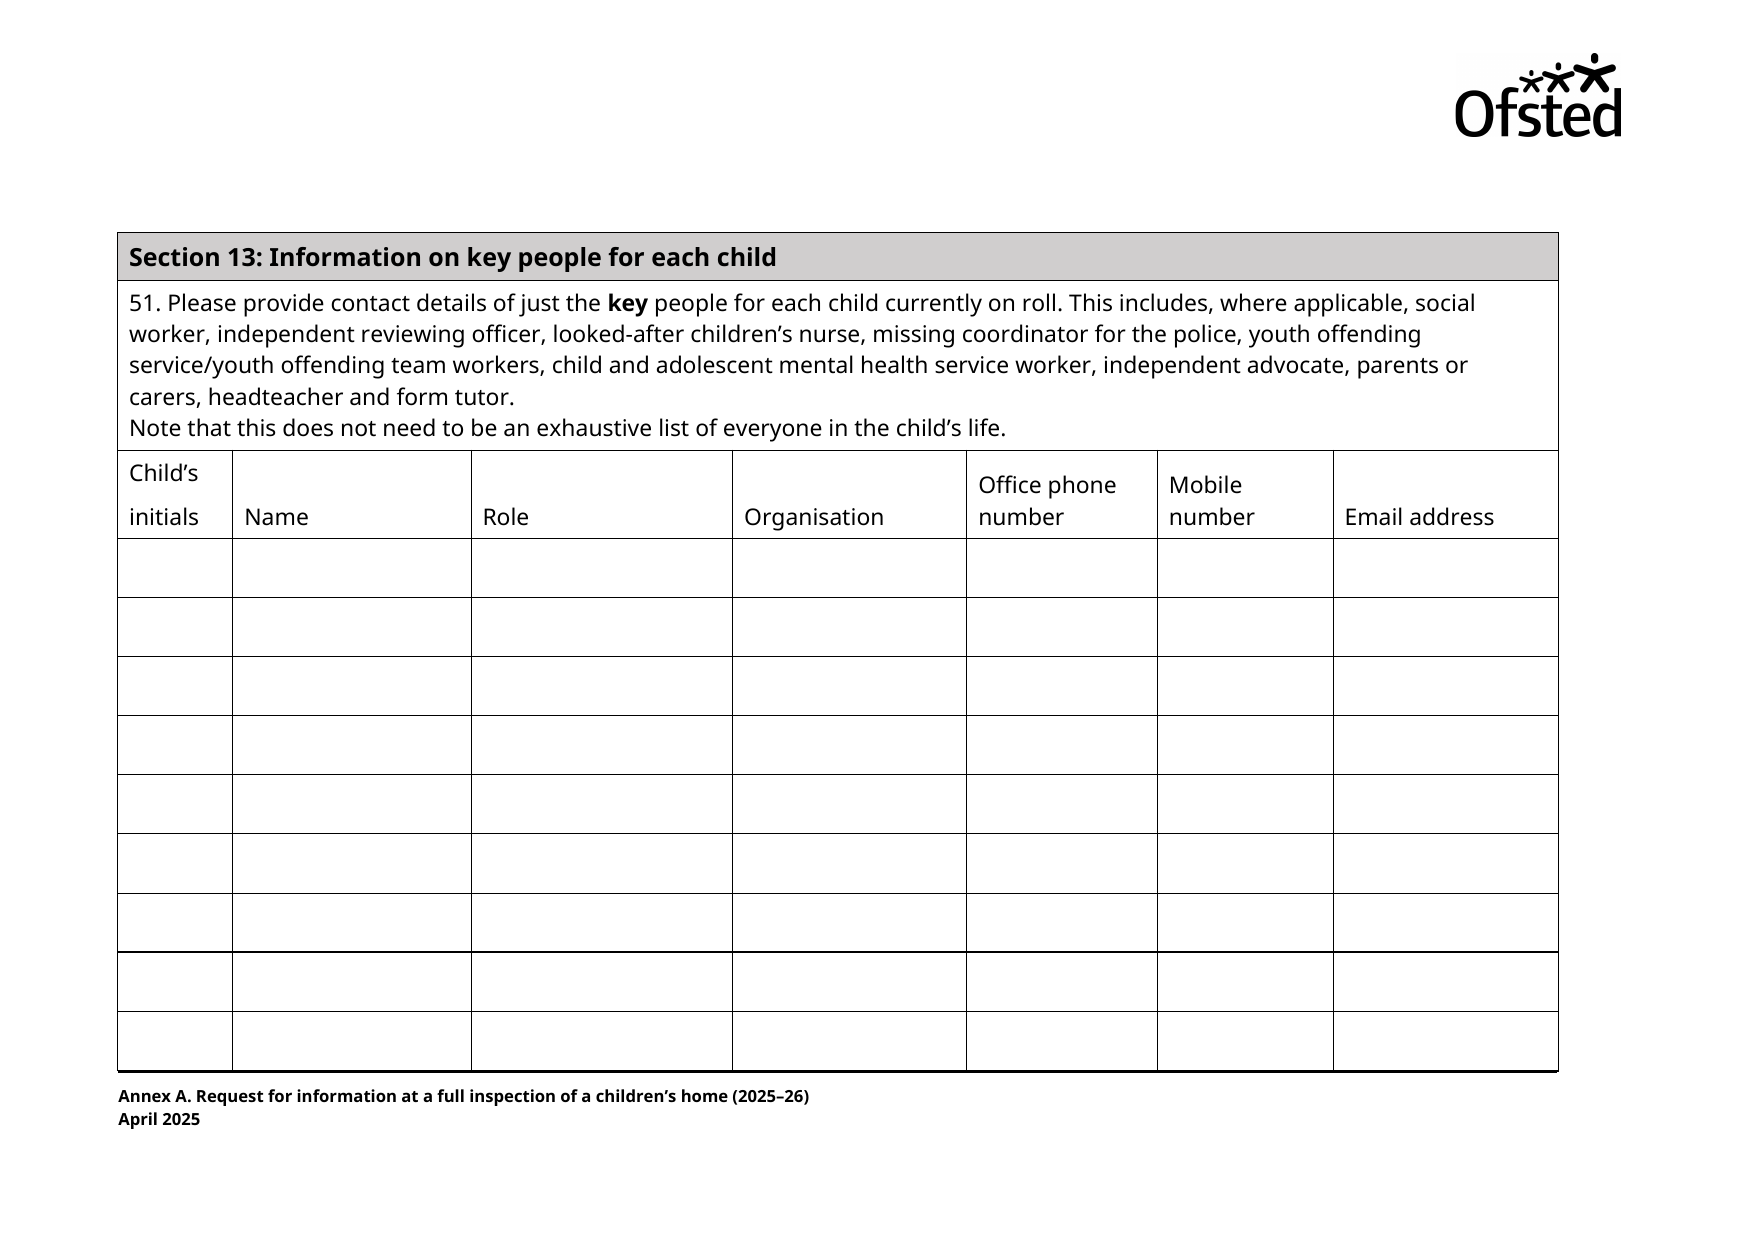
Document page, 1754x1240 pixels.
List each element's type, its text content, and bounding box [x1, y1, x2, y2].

table_cell [233, 539, 471, 597]
table_cell [118, 598, 232, 656]
table_cell [233, 1012, 471, 1069]
table_cell [1334, 598, 1558, 656]
table_cell [733, 657, 966, 715]
table_cell [118, 834, 232, 892]
table_cell [1334, 539, 1558, 597]
table_cell 51. Please provide contact details of just the key people for each child currently on roll. This includes, where applicable, social worker, independent reviewing officer, looked-after children’s nurse, missing coordinator for the police, youth offending service/youth offending team workers, child and adolescent mental health service worker, independent advocate, parents or carers, headteacher and form tutor. Note that this does not need to be an exhaustive list of everyone in the child’s life. [118, 281, 1558, 449]
table_cell [733, 539, 966, 597]
table_cell Mobile number [1158, 451, 1333, 538]
table_cell [967, 657, 1157, 715]
table_cell [1158, 894, 1333, 951]
table_cell [472, 894, 732, 951]
table_cell [118, 775, 232, 833]
table_cell [1334, 716, 1558, 774]
table_cell [1158, 834, 1333, 892]
table_cell Organisation [733, 451, 966, 538]
table_cell [233, 775, 471, 833]
table_cell [733, 1012, 966, 1069]
table_cell [472, 598, 732, 656]
table_cell [1334, 894, 1558, 951]
table_cell [472, 834, 732, 892]
table_cell [733, 775, 966, 833]
table_cell [967, 953, 1157, 1011]
table_cell [233, 657, 471, 715]
table_cell [472, 953, 732, 1011]
table_cell [233, 953, 471, 1011]
table_cell [118, 953, 232, 1011]
table_cell Office phone number [967, 451, 1157, 538]
table_cell [1158, 716, 1333, 774]
table_cell [1158, 775, 1333, 833]
table_cell [472, 539, 732, 597]
table_cell [1334, 953, 1558, 1011]
table_cell [233, 834, 471, 892]
table_cell [733, 953, 966, 1011]
table_cell Name [233, 451, 471, 538]
table_cell [733, 834, 966, 892]
table_cell Email address [1334, 451, 1558, 538]
table_cell [118, 1012, 232, 1069]
table_cell [967, 834, 1157, 892]
table_cell [967, 775, 1157, 833]
table_cell [472, 716, 732, 774]
table_cell [967, 716, 1157, 774]
table_cell Child’s initials [118, 451, 232, 538]
table_cell [1158, 539, 1333, 597]
table_cell [1158, 598, 1333, 656]
table_cell [967, 598, 1157, 656]
table_cell Role [472, 451, 732, 538]
table_cell [472, 775, 732, 833]
table_cell [733, 716, 966, 774]
table_cell [118, 539, 232, 597]
table_cell [1334, 657, 1558, 715]
table_cell [118, 716, 232, 774]
table_cell [472, 657, 732, 715]
table_header Section 13: Information on key people for each child [118, 233, 1558, 280]
table_cell [1158, 657, 1333, 715]
table_cell [472, 1012, 732, 1069]
table_cell [118, 657, 232, 715]
table_cell [1334, 834, 1558, 892]
table_cell [967, 539, 1157, 597]
table_cell [233, 716, 471, 774]
table_cell [233, 894, 471, 951]
table_cell [967, 1012, 1157, 1069]
table_cell [733, 598, 966, 656]
table_cell [233, 598, 471, 656]
table_cell [1334, 775, 1558, 833]
table_cell [1158, 1012, 1333, 1069]
table_cell [118, 894, 232, 951]
table_cell [1158, 953, 1333, 1011]
table_cell [967, 894, 1157, 951]
table_cell [733, 894, 966, 951]
table_cell [1334, 1012, 1558, 1069]
